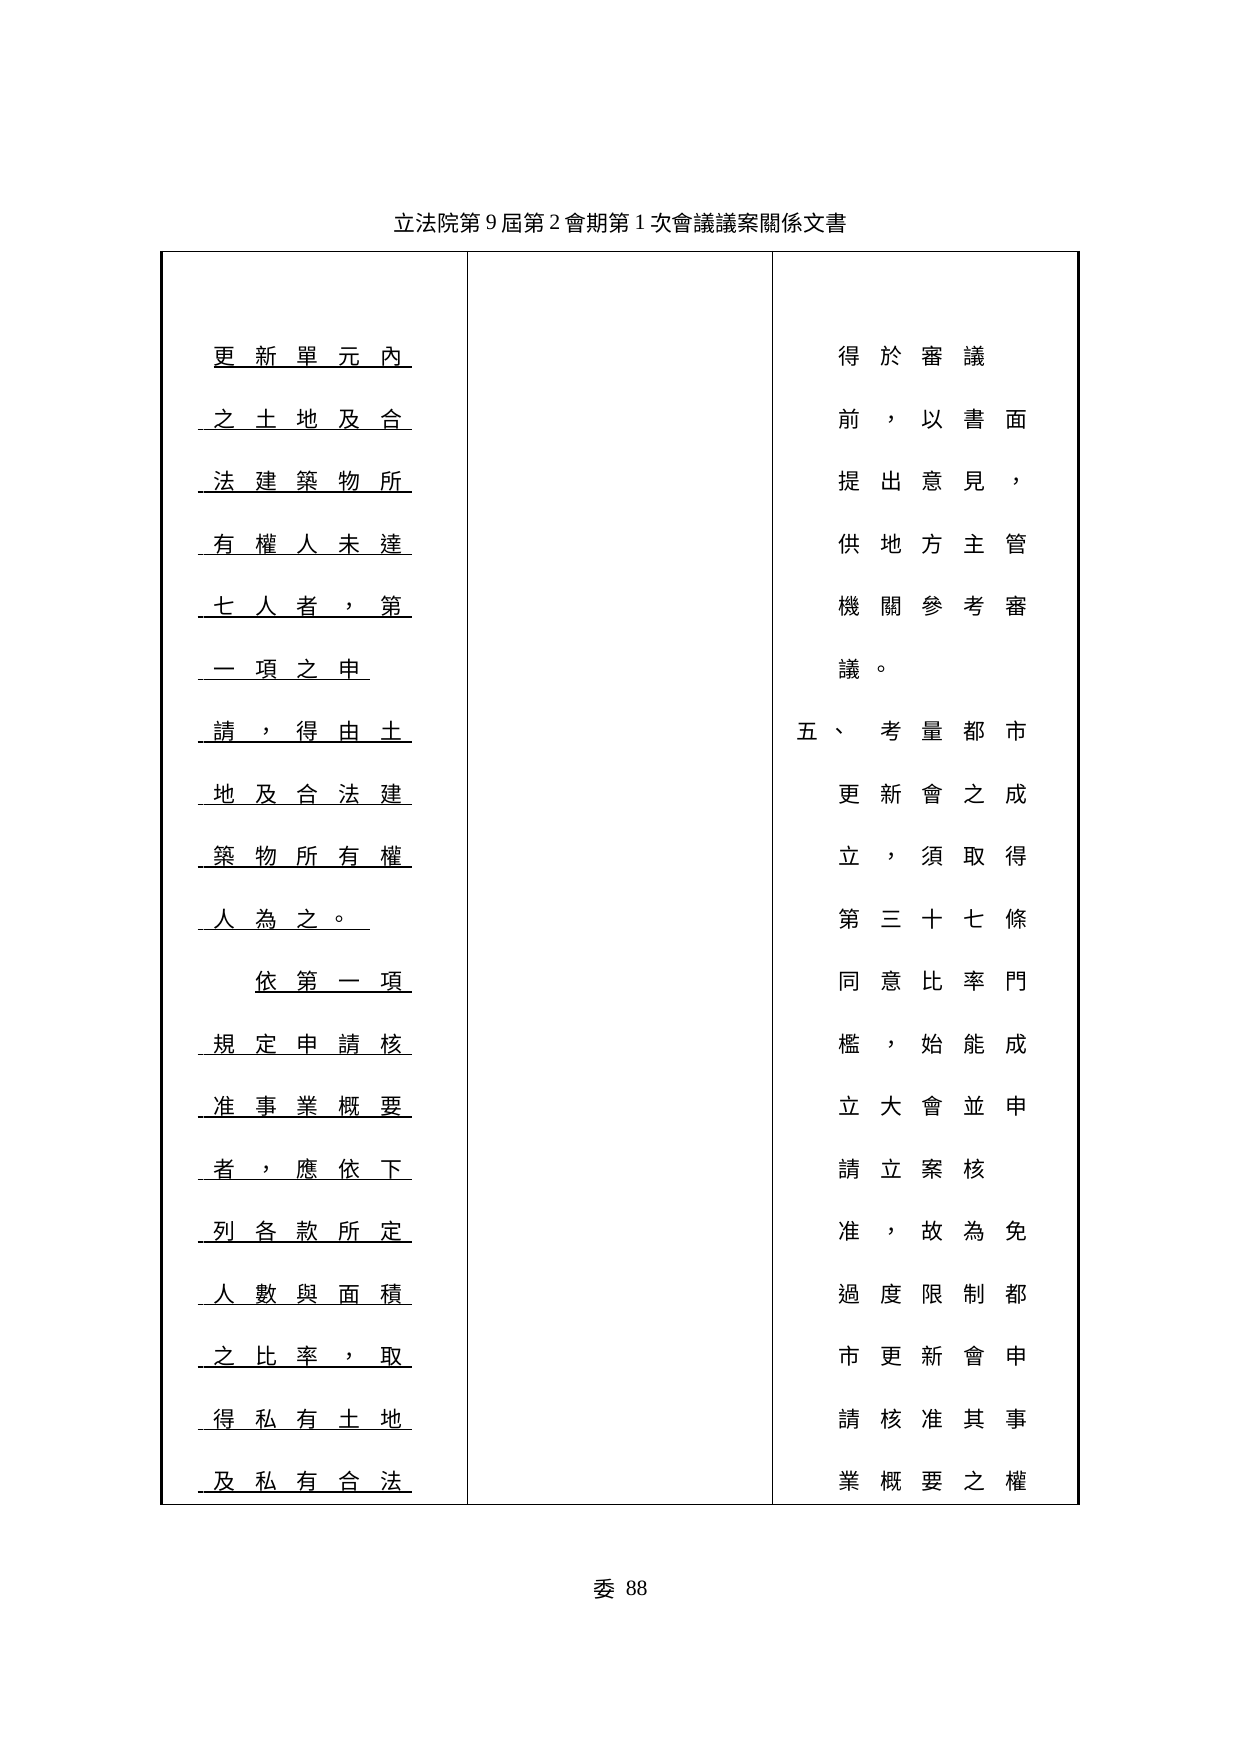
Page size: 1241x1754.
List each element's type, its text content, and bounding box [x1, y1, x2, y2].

table_cell 更新單元內之土地及合法建築物所有權人未達七人者，第一項之申請，得由土地及合法建築物所有權人為之。 依第一項規定申請核准事業概要者，應依下列各款所定人數與面積之比率，取得私有土地及私有合法 [163, 252, 467, 1504]
table_cell 得於審議前，以書面提出意見，供地方主管機關參考審議。 五、考量都市更新會之成立，須取得第三十七條同意比率門檻，始能成立大會並申請立案核准，故為免過度限制都市更新會申請核准其事業概要之權 [773, 252, 1077, 1504]
table_cell [468, 252, 772, 1504]
